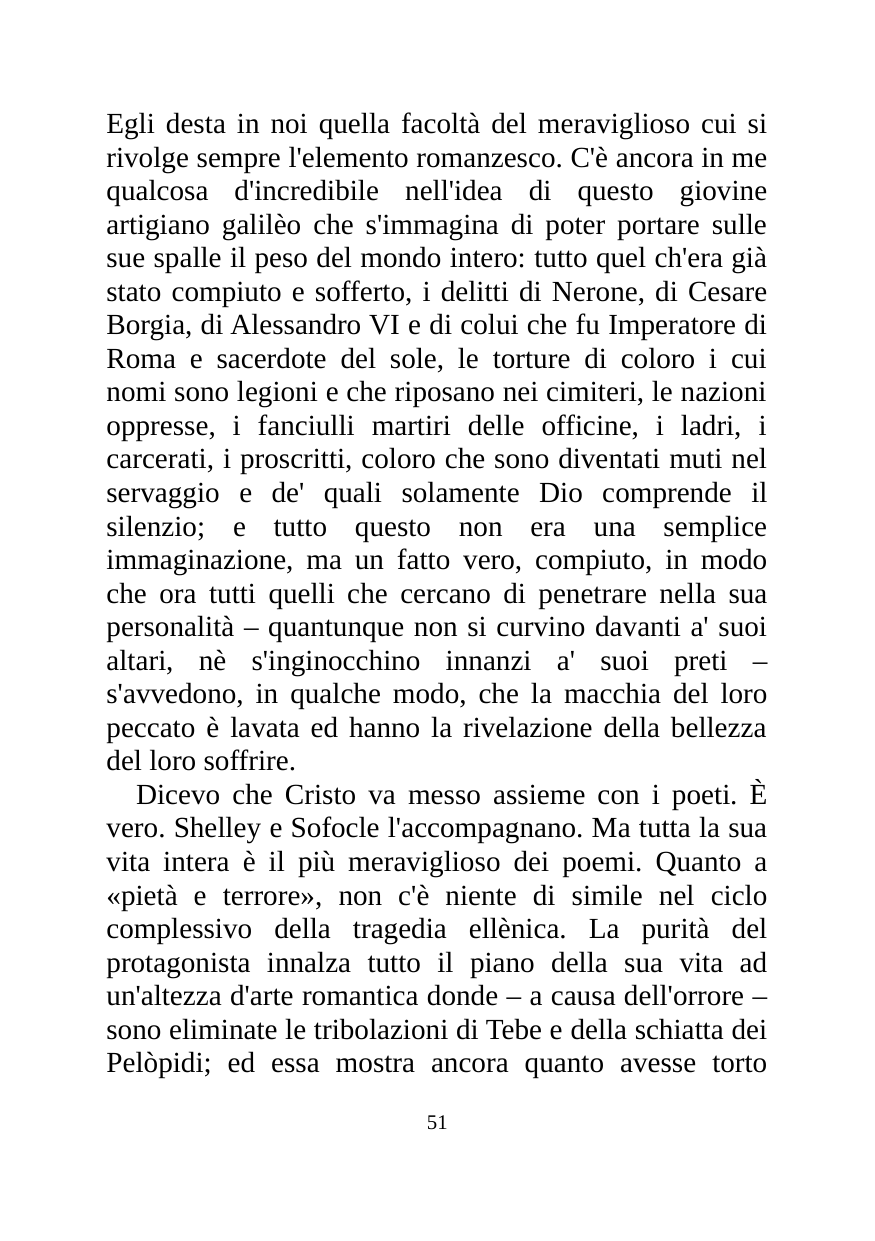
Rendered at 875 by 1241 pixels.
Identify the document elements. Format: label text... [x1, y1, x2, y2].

text Dicevo che Cristo va messo assieme con i poeti. È vero. Shelley e Sofocle l'accompagnano. Ma tutta la sua vita intera è il più meraviglioso dei poemi. Quanto a «pietà e terrore», non c'è niente di simile nel ciclo complessivo della tragedia ellènica. La purità del protagonista innalza tutto il piano della sua vita ad un'altezza d'arte romantica donde – a causa dell'orrore – sono eliminate le tribolazioni di Tebe e della schiatta dei Pelòpidi; ed essa mostra ancora quanto avesse torto [106, 777, 768, 1079]
text Egli desta in noi quella facoltà del meraviglioso cui si rivolge sempre l'elemento romanzesco. C'è ancora in me qualcosa d'incredibile nell'idea di questo giovine artigiano galilèo che s'immagina di poter portare sulle sue spalle il peso del mondo intero: tutto quel ch'era già stato compiuto e sofferto, i delitti di Nerone, di Cesare Borgia, di Alessandro VI e di colui che fu Imperatore di Roma e sacerdote del sole, le torture di coloro i cui nomi sono legioni e che riposano nei cimiteri, le nazioni oppresse, i fanciulli martiri delle officine, i ladri, i carcerati, i proscritti, coloro che sono diventati muti nel servaggio e de' quali solamente Dio comprende il silenzio; e tutto questo non era una semplice immaginazione, ma un fatto vero, compiuto, in modo che ora tutti quelli che cercano di penetrare nella sua personalità – quantunque non si curvino davanti a' suoi altari, nè s'inginocchino innanzi a' suoi preti – s'avvedono, in qualche modo, che la macchia del loro peccato è lavata ed hanno la rivelazione della bellezza del loro soffrire. [106, 106, 768, 777]
